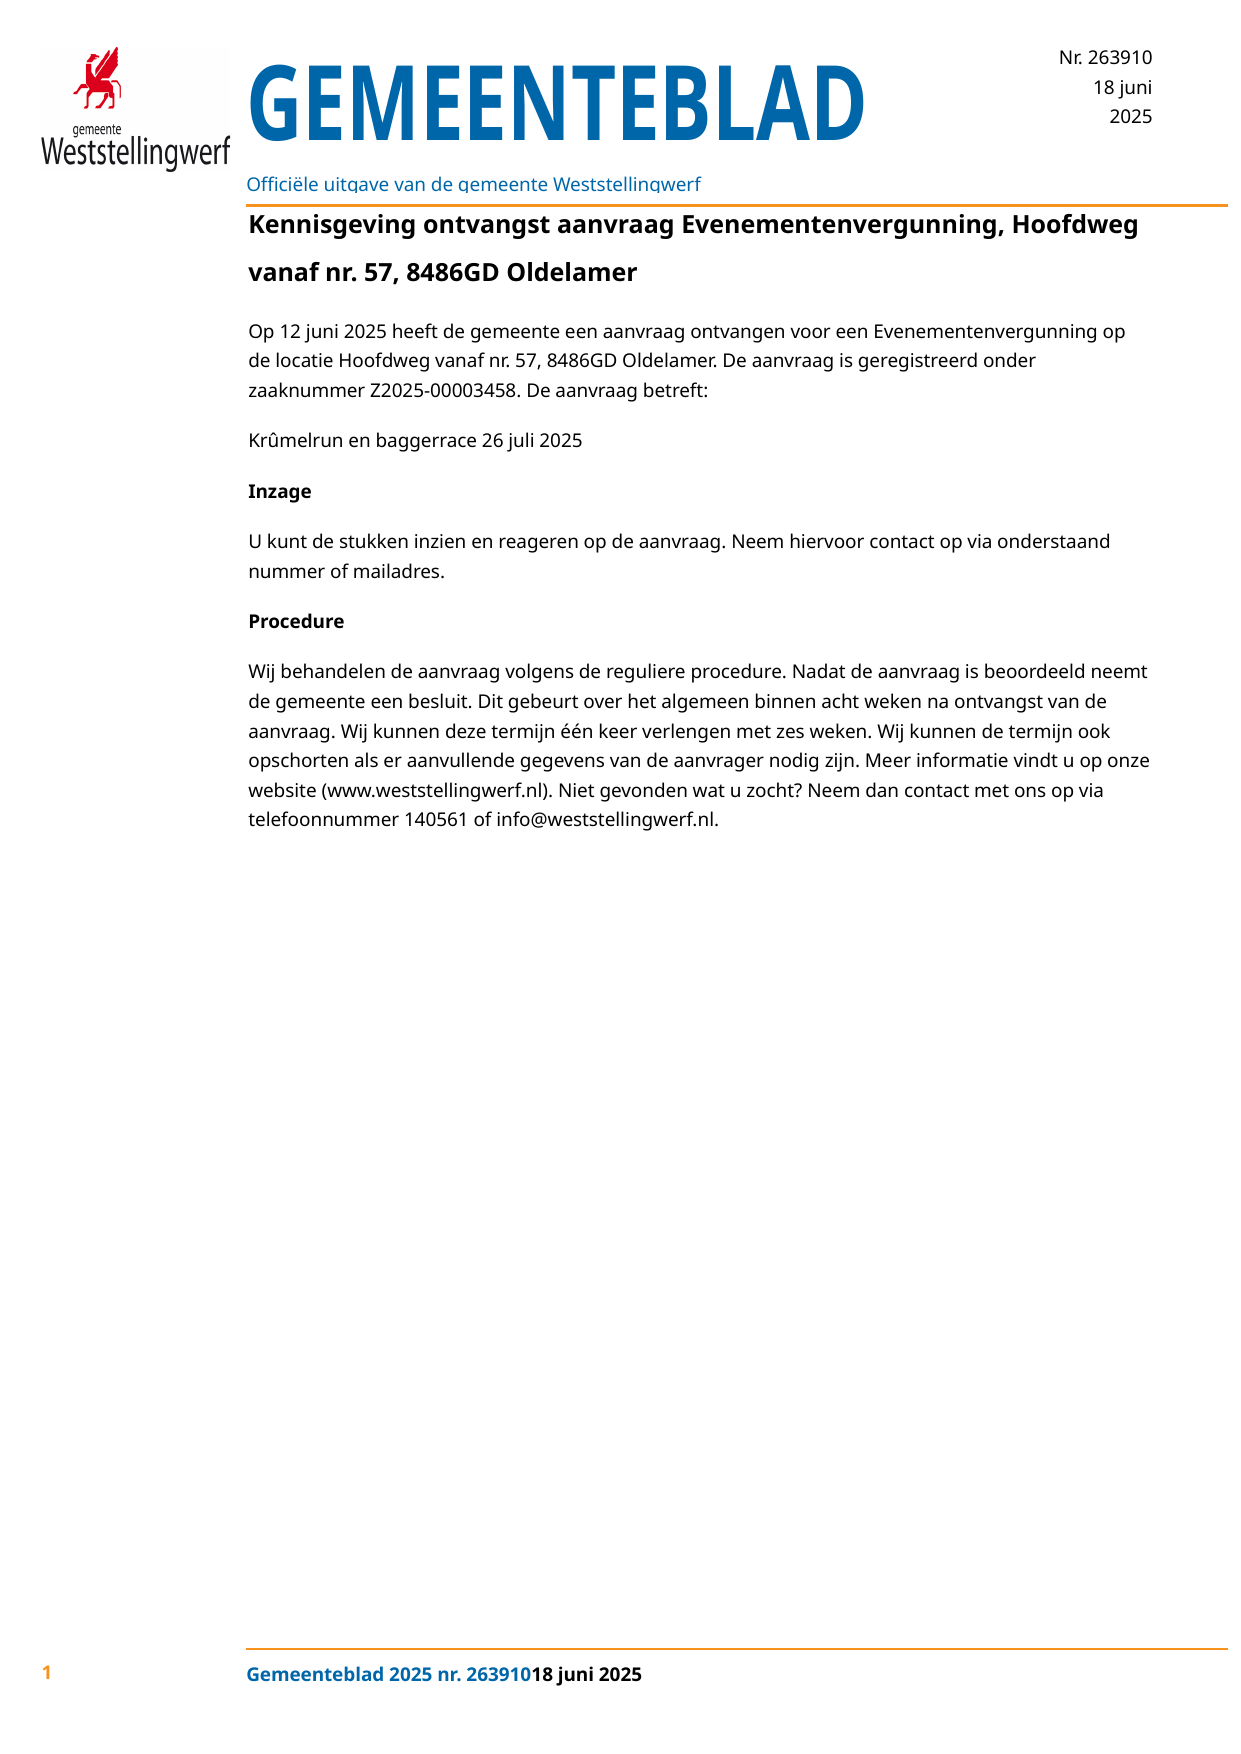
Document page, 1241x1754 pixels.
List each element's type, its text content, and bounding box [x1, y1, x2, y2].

text Procedure [248, 608, 1152, 634]
text Krûmelrun en baggerrace 26 juli 2025 [248, 427, 1152, 453]
text U kunt de stukken inzien en reageren op de aanvraag. Neem hiervoor contact op via onderstaand nummer of mailadres. [248, 528, 1152, 584]
text Kennisgeving ontvangst aanvraag Evenementenvergunning, Hoofdweg vanaf nr. 57, 8486GD Oldelamer [248, 207, 1152, 288]
text Wij behandelen de aanvraag volgens de reguliere procedure. Nadat de aanvraag is beoordeeld neemt de gemeente een besluit. Dit gebeurt over het algemeen binnen acht weken na ontvangst van de aanvraag. Wij kunnen deze termijn één keer verlengen met zes weken. Wij kunnen de termijn ook opschorten als er aanvullende gegevens van de aanvrager nodig zijn. Meer informatie vindt u op onze website (www.weststellingwerf.nl). Niet gevonden wat u zocht? Neem dan contact met ons op via telefoonnummer 140561 of info@weststellingwerf.nl. [248, 659, 1152, 832]
picture [41, 47, 231, 172]
text Op 12 juni 2025 heeft de gemeente een aanvraag ontvangen voor een Evenementenvergunning op de locatie Hoofdweg vanaf nr. 57, 8486GD Oldelamer. De aanvraag is geregistreerd onder zaaknummer Z2025-00003458. De aanvraag betreft: [248, 318, 1152, 403]
text Inzage [248, 478, 1152, 504]
